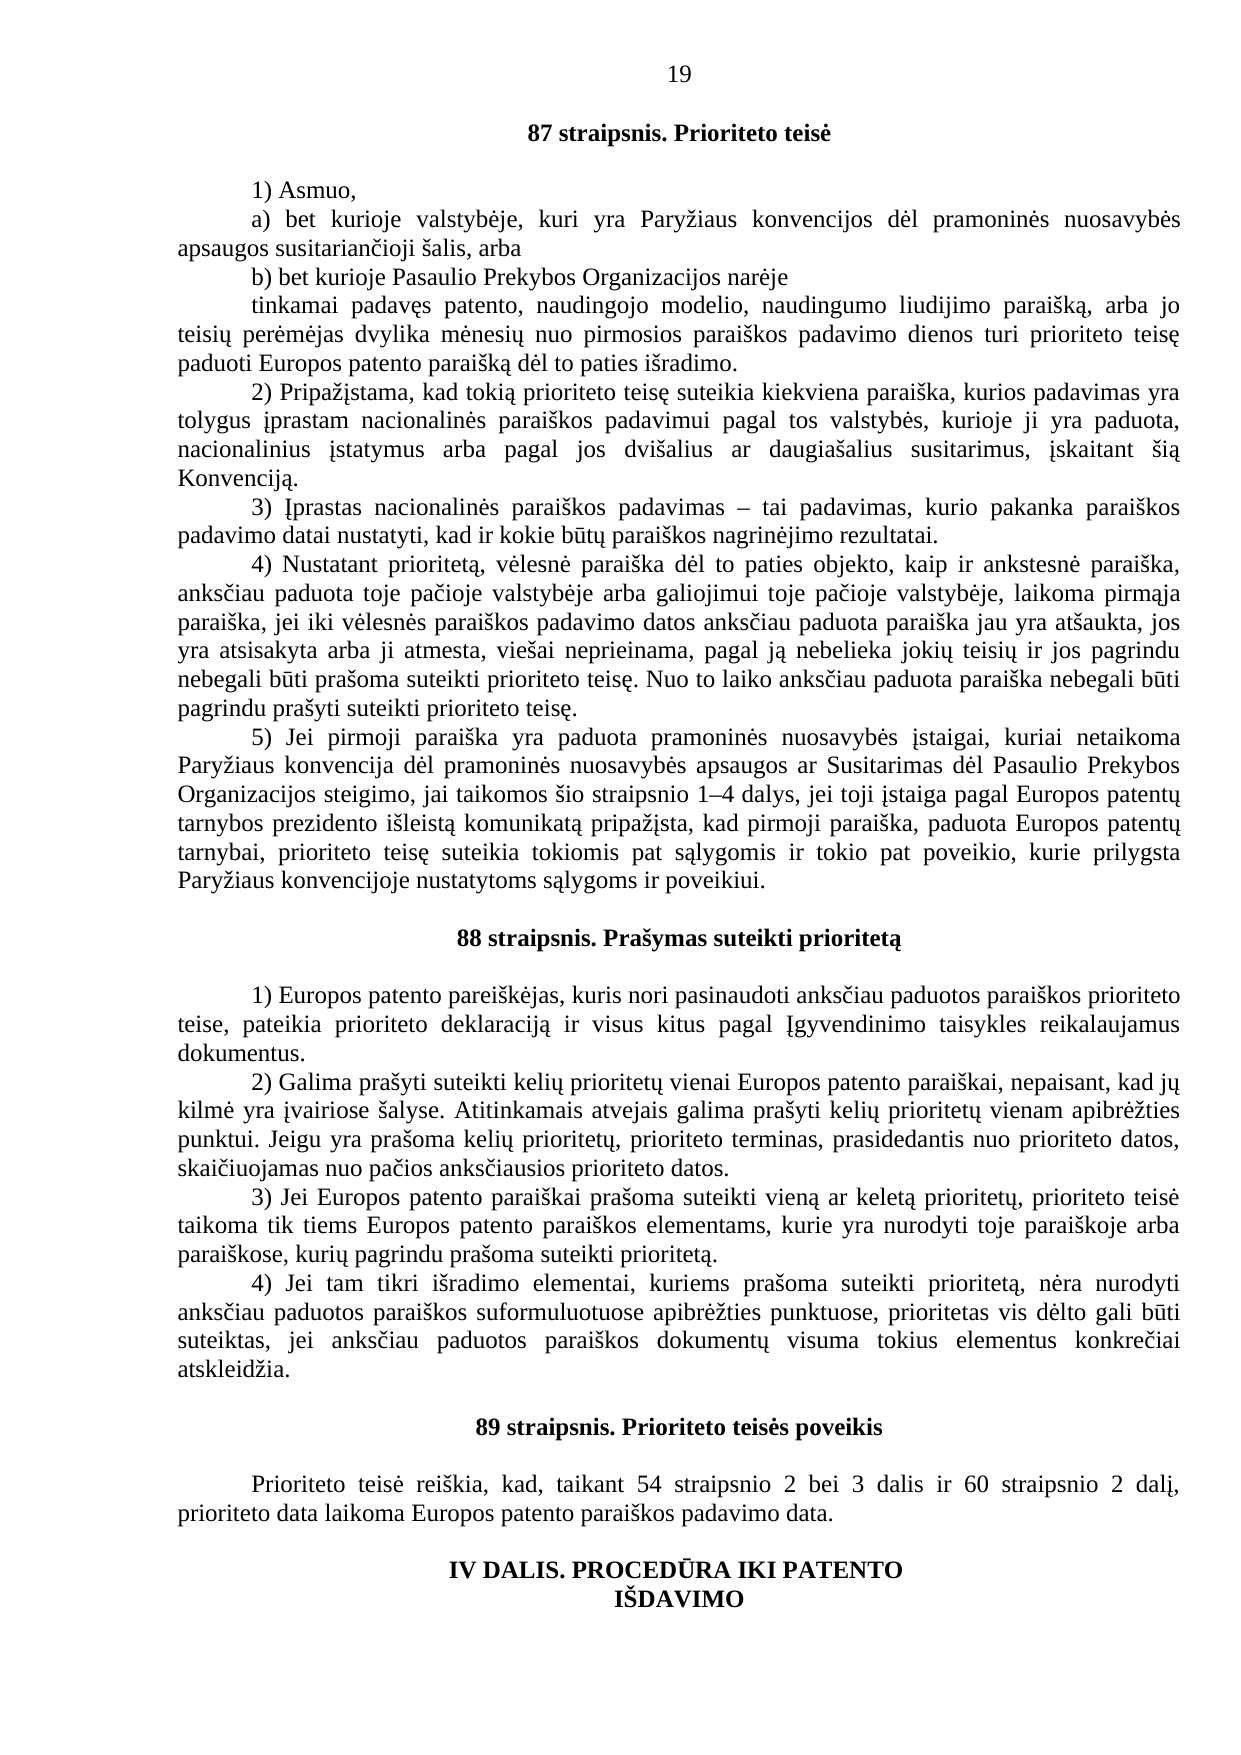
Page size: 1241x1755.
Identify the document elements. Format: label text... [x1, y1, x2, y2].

text 4) Jei tam tikri išradimo elementai, kuriems prašoma suteikti prioritetą, nėra nurodyti anksčiau paduotos paraiškos suformuluotuose apibrėžties punktuose, prioritetas vis dėlto gali būti suteiktas, jei anksčiau paduotos paraiškos dokumentų visuma tokius elementus konkrečiai atskleidžia. [177, 1268, 1181, 1383]
text 87 straipsnis. Prioriteto teisė [177, 118, 1181, 147]
text 1) Europos patento pareiškėjas, kuris nori pasinaudoti anksčiau paduotos paraiškos prioriteto teise, pateikia prioriteto deklaraciją ir visus kitus pagal Įgyvendinimo taisykles reikalaujamus dokumentus. [177, 981, 1181, 1067]
text Prioriteto teisė reiškia, kad, taikant 54 straipsnio 2 bei 3 dalis ir 60 straipsnio 2 dalį, prioriteto data laikoma Europos patento paraiškos padavimo data. [177, 1469, 1181, 1527]
text a) bet kurioje valstybėje, kuri yra Paryžiaus konvencijos dėl pramoninės nuosavybės apsaugos susitariančioji šalis, arba [177, 204, 1181, 262]
text 3) Įprastas nacionalinės paraiškos padavimas – tai padavimas, kurio pakanka paraiškos padavimo datai nustatyti, kad ir kokie būtų paraiškos nagrinėjimo rezultatai. [177, 492, 1181, 549]
text 2) Galima prašyti suteikti kelių prioritetų vienai Europos patento paraiškai, nepaisant, kad jų kilmė yra įvairiose šalyse. Atitinkamais atvejais galima prašyti kelių prioritetų vienam apibrėžties punktui. Jeigu yra prašoma kelių prioritetų, prioriteto terminas, prasidedantis nuo prioriteto datos, skaičiuojamas nuo pačios anksčiausios prioriteto datos. [177, 1067, 1181, 1182]
text IŠDAVIMO [177, 1584, 1181, 1613]
text b) bet kurioje Pasaulio Prekybos Organizacijos narėje [177, 262, 1181, 291]
text 1) Asmuo, [177, 176, 1181, 204]
text 2) Pripažįstama, kad tokią prioriteto teisę suteikia kiekviena paraiška, kurios padavimas yra tolygus įprastam nacionalinės paraiškos padavimui pagal tos valstybės, kurioje ji yra paduota, nacionalinius įstatymus arba pagal jos dvišalius ar daugiašalius susitarimus, įskaitant šią Konvenciją. [177, 377, 1181, 492]
text 89 straipsnis. Prioriteto teisės poveikis [177, 1412, 1181, 1441]
text 88 straipsnis. Prašymas suteikti prioritetą [177, 923, 1181, 952]
text IV DALIS. PROCEDŪRA IKI PATENTO [177, 1556, 1181, 1584]
text 4) Nustatant prioritetą, vėlesnė paraiška dėl to paties objekto, kaip ir ankstesnė paraiška, anksčiau paduota toje pačioje valstybėje arba galiojimui toje pačioje valstybėje, laikoma pirmąja paraiška, jei iki vėlesnės paraiškos padavimo datos anksčiau paduota paraiška jau yra atšaukta, jos yra atsisakyta arba ji atmesta, viešai neprieinama, pagal ją nebelieka jokių teisių ir jos pagrindu nebegali būti prašoma suteikti prioriteto teisę. Nuo to laiko anksčiau paduota paraiška nebegali būti pagrindu prašyti suteikti prioriteto teisę. [177, 549, 1181, 722]
text 5) Jei pirmoji paraiška yra paduota pramoninės nuosavybės įstaigai, kuriai netaikoma Paryžiaus konvencija dėl pramoninės nuosavybės apsaugos ar Susitarimas dėl Pasaulio Prekybos Organizacijos steigimo, jai taikomos šio straipsnio 1–4 dalys, jei toji įstaiga pagal Europos patentų tarnybos prezidento išleistą komunikatą pripažįsta, kad pirmoji paraiška, paduota Europos patentų tarnybai, prioriteto teisę suteikia tokiomis pat sąlygomis ir tokio pat poveikio, kurie prilygsta Paryžiaus konvencijoje nustatytoms sąlygoms ir poveikiui. [177, 722, 1181, 894]
text tinkamai padavęs patento, naudingojo modelio, naudingumo liudijimo paraišką, arba jo teisių perėmėjas dvylika mėnesių nuo pirmosios paraiškos padavimo dienos turi prioriteto teisę paduoti Europos patento paraišką dėl to paties išradimo. [177, 291, 1181, 377]
text 3) Jei Europos patento paraiškai prašoma suteikti vieną ar keletą prioritetų, prioriteto teisė taikoma tik tiems Europos patento paraiškos elementams, kurie yra nurodyti toje paraiškoje arba paraiškose, kurių pagrindu prašoma suteikti prioritetą. [177, 1182, 1181, 1268]
